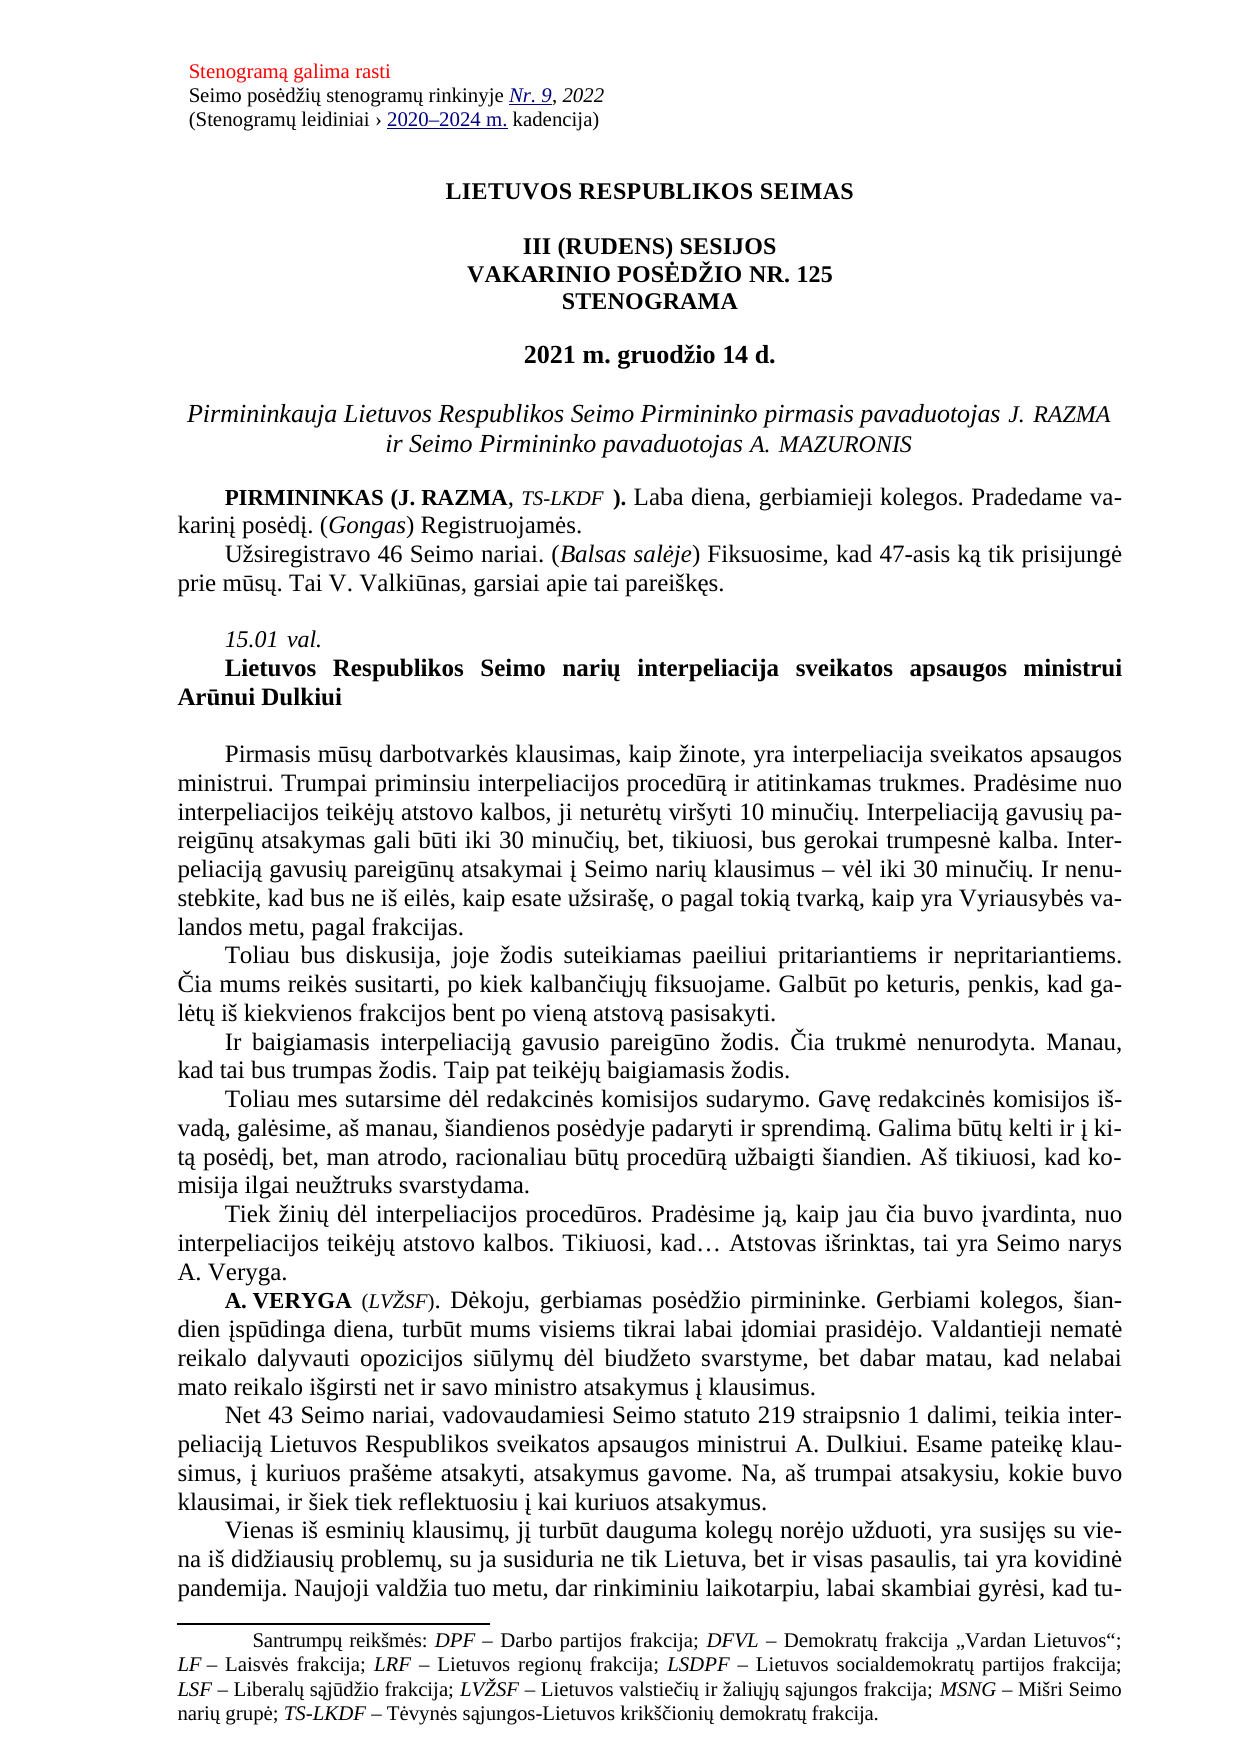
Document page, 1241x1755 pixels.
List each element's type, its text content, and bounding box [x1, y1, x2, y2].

title VAKARINIO posėdžio NR. 125 [177, 260, 1122, 287]
text Tiek ži­nių dėl in­ter­pe­lia­ci­jos pro­ce­dū­ros. Pra­dė­si­me ją, kaip jau čia bu­vo įvar­din­ta, nuo in­ter­pe­lia­ci­jos tei­kė­jų at­sto­vo kal­bos. Ti­kiuo­si, kad… At­sto­vas iš­rink­tas, tai yra Sei­mo na­rys A. Ve­ry­ga. [177, 1199, 1122, 1286]
text Pirmininkauja Lietuvos Respublikos Seimo Pirmininko pirmasis pavaduotojas J. RAZMA ir Seimo Pirmininko pavaduotojas A. MAZURONIS [177, 398, 1122, 458]
text PIRMININKAS (J. RAZMA, TS-LKDF). La­ba die­na, ger­bia­mie­ji ko­le­gos. Pra­de­da­me va­ka­ri­nį po­sė­dį. (Gon­gas) Re­gist­ruo­ja­mės. [177, 482, 1122, 539]
table_cell (Stenogramų leidiniai › 2020–2024 m. kadencija) [177, 107, 1045, 131]
text Vie­nas iš es­mi­nių klau­si­mų, jį tur­būt dau­gu­ma ko­le­gų no­rė­jo už­duo­ti, yra su­si­jęs su vie­na iš di­džiau­sių pro­ble­mų, su ja su­si­du­ria ne tik Lie­tu­va, bet ir vi­sas pa­sau­lis, tai yra ko­vi­di­nė pan­de­mi­ja. Nau­jo­ji val­džia tuo me­tu, dar rin­ki­mi­niu lai­ko­tar­piu, la­bai skam­biai gy­rė­si, kad tu­ [177, 1516, 1122, 1602]
text To­liau mes su­tar­si­me dėl re­dak­ci­nės ko­mi­si­jos su­da­ry­mo. Ga­vę re­dak­ci­nės ko­mi­si­jos iš­va­dą, ga­lė­si­me, aš ma­nau, šian­die­nos po­sė­dy­je pa­da­ry­ti ir spren­di­mą. Ga­li­ma bū­tų kel­ti ir į ki­tą po­sė­dį, bet, man at­ro­do, ra­cio­na­liau bū­tų pro­ce­dū­rą už­baig­ti šian­dien. Aš ti­kiuo­si, kad ko­mi­si­ja il­gai ne­už­truks svars­ty­da­ma. [177, 1084, 1122, 1199]
text To­liau bus dis­ku­si­ja, jo­je žo­dis su­tei­kia­mas pa­ei­liui pri­ta­rian­tiems ir ne­pri­ta­rian­tiems. Čia mums rei­kės su­si­tar­ti, po kiek kal­ban­čių­jų fik­suo­ja­me. Gal­būt po ke­tu­ris, pen­kis, kad ga­lė­tų iš kiek­vie­nos frak­ci­jos bent po vie­ną at­sto­vą pa­si­sa­ky­ti. [177, 941, 1122, 1027]
title LIETUVOS RESPUBLIKOS SEIMAS [177, 177, 1122, 204]
table_cell Seimo posėdžių stenogramų rinkinyje Nr. 9, 2022Seimo posėdžių stenogramų rinkinys Nr. 7, 2022 [177, 83, 1045, 107]
title III (RUDENS) SESIJOS [177, 232, 1122, 260]
text 15.01 val. [224, 626, 1122, 653]
title STENOGRAMA [177, 287, 1122, 315]
text Už­si­re­gist­ra­vo 46 Sei­mo na­riai. (Bal­sas sa­lė­je) Fik­suo­si­me, kad 47-asis ką tik pri­si­jun­gė prie mū­sų. Tai V. Val­kiū­nas, gar­siai apie tai pa­reiš­kęs. [177, 539, 1122, 597]
text Santrumpų reikšmės: DPF – Darbo partijos frakcija; DFVL – Demokratų frakcija „Vardan Lietuvos“; LF – Laisvės frakcija; LRF – Lietuvos regionų frakcija; LSDPF – Lietuvos socialdemokratų partijos frakcija; LSF – Liberalų sąjūdžio frakcija; LVŽSF – Lietuvos valstiečių ir žaliųjų sąjungos frakcija; MSNG – Mišri Seimo narių grupė; TS-LKDF – Tėvynės sąjungos-Lietuvos krikščionių demokratų frakcija. [177, 1624, 1122, 1724]
text A. VERYGA (LVŽSF). Dė­ko­ju, ger­bia­mas po­sė­džio pir­mi­nin­ke. Ger­bia­mi ko­le­gos, šian­dien įspū­din­ga die­na, tur­būt mums vi­siems tik­rai la­bai įdo­miai pra­si­dė­jo. Val­dan­tie­ji ne­ma­tė rei­ka­lo da­ly­vau­ti opo­zi­ci­jos siū­ly­mų dėl biu­dže­to svars­ty­me, bet da­bar ma­tau, kad ne­la­bai ma­to rei­ka­lo iš­girs­ti net ir sa­vo mi­nist­ro at­sa­ky­mus į klau­si­mus. [177, 1286, 1122, 1401]
text 2021 m. gruodžio 14 d. [177, 339, 1122, 369]
text Lie­tu­vos Res­pub­li­kos Sei­mo na­rių in­ter­pe­lia­ci­ja svei­ka­tos ap­sau­gos mi­nist­rui Arūnui Dul­kiui [177, 653, 1122, 711]
table_header Stenogramą galima rasti [177, 59, 1045, 83]
text Pir­ma­sis mū­sų dar­bo­tvarkės klau­si­mas, kaip ži­no­te, yra in­ter­pe­lia­ci­ja svei­ka­tos ap­sau­gos mi­nist­rui. Trum­pai pri­min­siu in­ter­pe­lia­ci­jos pro­ce­dū­rą ir ati­tin­ka­mas truk­mes. Pra­dė­si­me nuo in­ter­pe­lia­ci­jos tei­kė­jų at­sto­vo kal­bos, ji ne­tu­rė­tų vir­šy­ti 10 mi­nu­čių. In­ter­pe­lia­ci­ją ga­vu­sių pa­rei­gū­nų at­sa­ky­mas ga­li bū­ti iki 30 mi­nu­čių, bet, ti­kiuo­si, bus ge­ro­kai trum­pes­nė kal­ba. In­ter­pe­lia­ci­ją ga­vu­sių pa­rei­gū­nų at­sa­ky­mai į Sei­mo na­rių klau­si­mus – vėl iki 30 mi­nu­čių. Ir ne­nu­steb­ki­te, kad bus ne iš ei­lės, kaip esa­te už­si­ra­šę, o pa­gal to­kią tvar­ką, kaip yra Vy­riau­sy­bės va­lan­dos me­tu, pa­gal frak­ci­jas. [177, 739, 1122, 941]
text Net 43 Sei­mo na­riai, va­do­vau­da­mie­si Sei­mo sta­tu­to 219 straips­nio 1 da­li­mi, tei­kia in­ter­pe­lia­ci­ją Lie­tu­vos Res­pub­li­kos svei­ka­tos ap­sau­gos mi­nist­rui A. Dul­kiui. Esa­me pa­tei­kę klau­si­mus, į ku­riuos pra­šė­me at­sa­ky­ti, at­sa­ky­mus ga­vo­me. Na, aš trum­pai at­sa­ky­siu, ko­kie bu­vo klau­si­mai, ir šiek tiek re­flek­tuo­siu į kai ku­riuos at­sa­ky­mus. [177, 1401, 1122, 1516]
text Ir bai­gia­ma­sis in­ter­pe­lia­ci­ją ga­vu­sio pa­rei­gū­no žo­dis. Čia truk­mė ne­nu­ro­dy­ta. Ma­nau, kad tai bus trum­pas žo­dis. Taip pat tei­kė­jų bai­gia­ma­sis žo­dis. [177, 1027, 1122, 1084]
